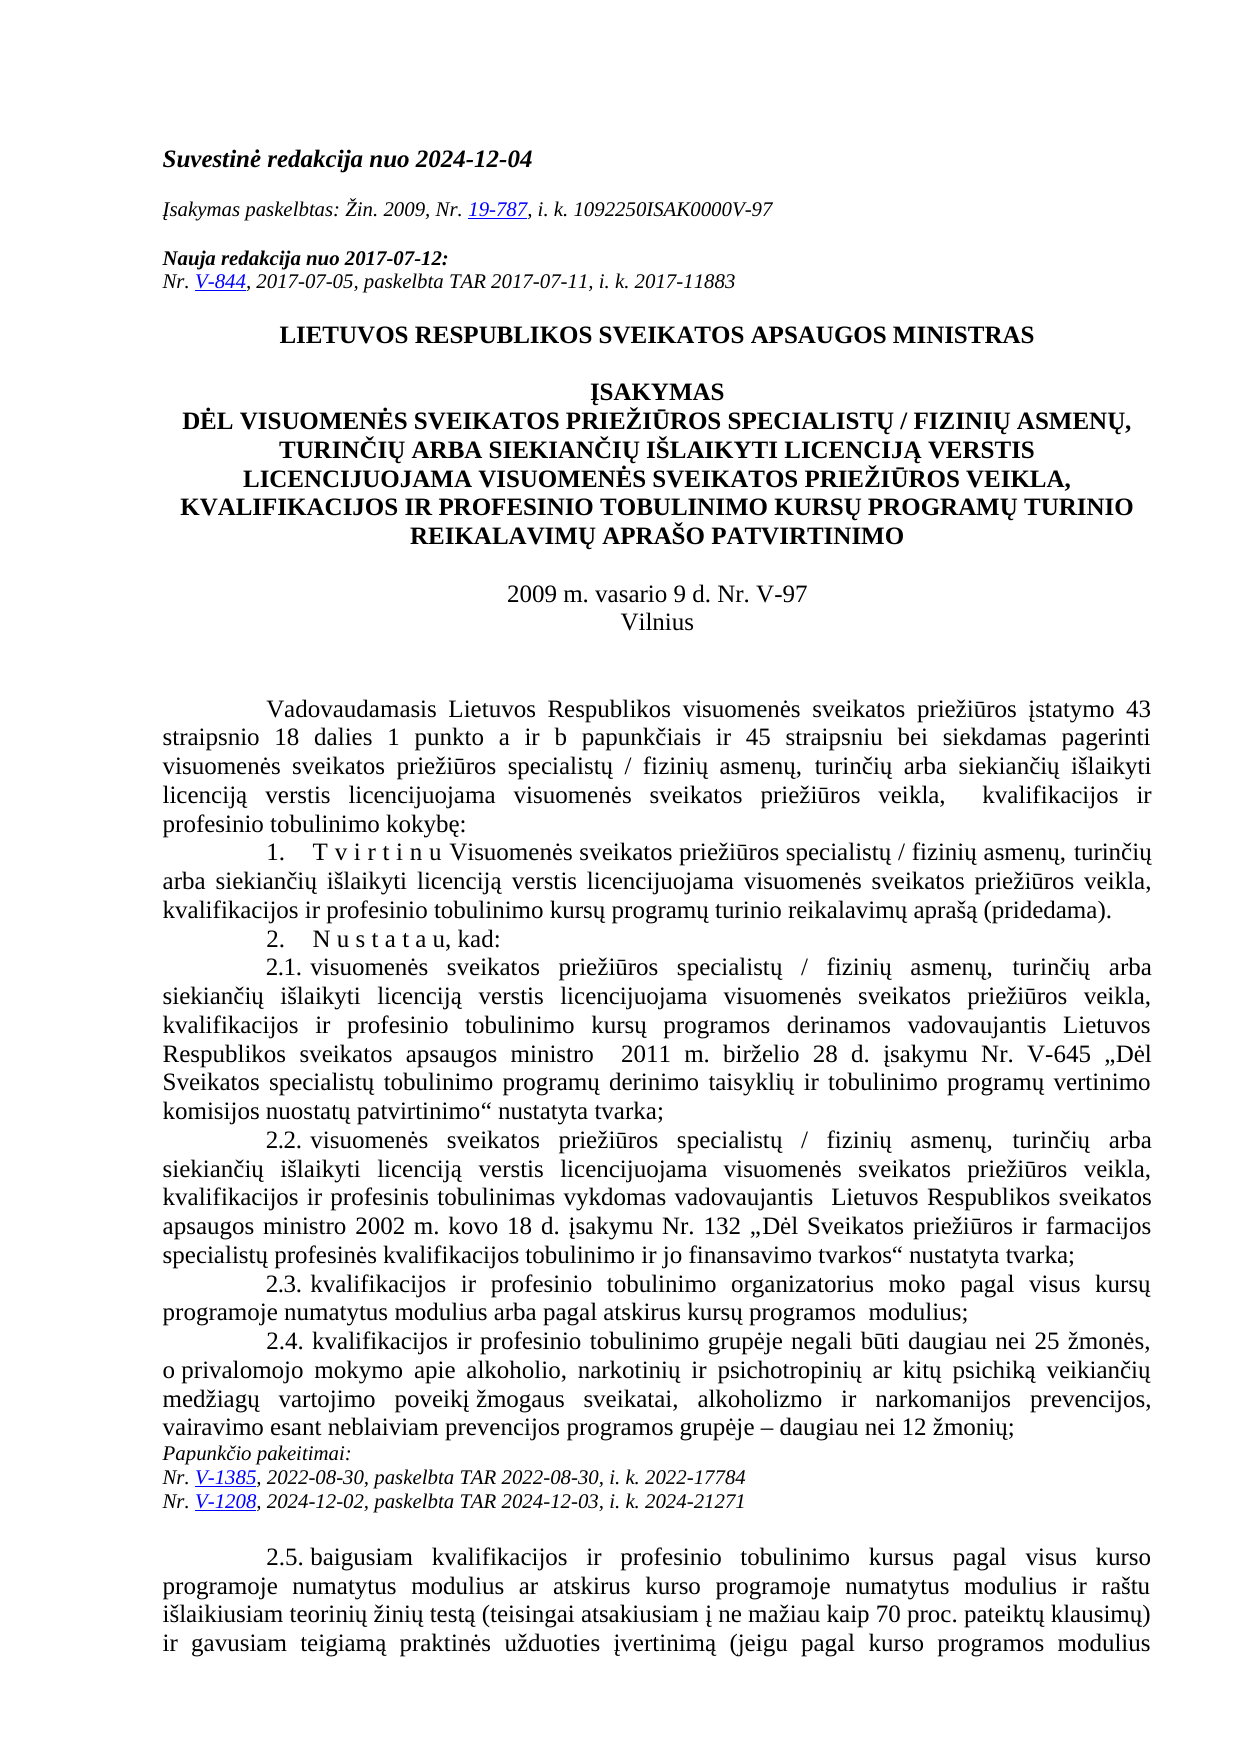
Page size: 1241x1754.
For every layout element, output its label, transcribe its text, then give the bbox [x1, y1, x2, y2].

text 2.4. kvalifikacijos ir profesinio tobulinimo grupėje negali būti daugiau nei 25 žmonės, o privalomojo mokymo apie alkoholio, narkotinių ir psichotropinių ar kitų psichiką veikiančių medžiagų vartojimo poveikį žmogaus sveikatai, alkoholizmo ir narkomanijos prevencijos, vairavimo esant neblaiviam prevencijos programos grupėje – daugiau nei 12 žmonių; [162, 1326, 1152, 1441]
text LIETUVOS RESPUBLIKOS SVEIKATOS APSAUGOS MINISTRAS [162, 320, 1152, 349]
text Nr. V-1385, 2022-08-30, paskelbta TAR 2022-08-30, i. k. 2022-17784 [162, 1465, 1152, 1489]
text DĖL VISUOMENĖS SVEIKATOS PRIEŽIŪROS SPECIALISTŲ / FIZINIŲ ASMENŲ, turinčių ARBA siekiančių išlaikyti licenciją VERSTIS LICENCIJUOJAMA VISUOMENĖS SVEikatos priežiūros veikla, kvalifikacijos ir PROFESINIO TOBULINIMO KURSŲ PROGRAMŲ TURINIO REIKALAVIMŲ APRAŠo PATVIRTINIMO [162, 406, 1152, 550]
text Įsakymas paskelbtas: Žin. 2009, Nr. 19-787, i. k. 1092250ISAK0000V-97 [162, 197, 1152, 221]
text Vadovaudamasis Lietuvos Respublikos visuomenės sveikatos priežiūros įstatymo 43 straipsnio 18 dalies 1 punkto a ir b papunkčiais ir 45 straipsniu bei siekdamas pagerinti visuomenės sveikatos priežiūros specialistų / fizinių asmenų, turinčių arba siekiančių išlaikyti licenciją verstis licencijuojama visuomenės sveikatos priežiūros veikla, kvalifikacijos ir profesinio tobulinimo kokybę: [162, 694, 1152, 837]
text Nauja redakcija nuo 2017-07-12: [162, 245, 1152, 269]
text 2.5. baigusiam kvalifikacijos ir profesinio tobulinimo kursus pagal visus kurso programoje numatytus modulius ar atskirus kurso programoje numatytus modulius ir raštu išlaikiusiam teorinių žinių testą (teisingai atsakiusiam į ne mažiau kaip 70 proc. pateiktų klausimų) ir gavusiam teigiamą praktinės užduoties įvertinimą (jeigu pagal kurso programos modulius [162, 1542, 1152, 1657]
text ĮSAKYMAS [162, 377, 1152, 406]
text Nr. V-1208, 2024-12-02, paskelbta TAR 2024-12-03, i. k. 2024-21271 [162, 1489, 1152, 1513]
text Papunkčio pakeitimai: [162, 1441, 1152, 1465]
text Vilnius [162, 607, 1152, 636]
text 2.1. visuomenės sveikatos priežiūros specialistų / fizinių asmenų, turinčių arba siekiančių išlaikyti licenciją verstis licencijuojama visuomenės sveikatos priežiūros veikla, kvalifikacijos ir profesinio tobulinimo kursų programos derinamos vadovaujantis Lietuvos Respublikos sveikatos apsaugos ministro 2011 m. birželio 28 d. įsakymu Nr. V-645 „Dėl Sveikatos specialistų tobulinimo programų derinimo taisyklių ir tobulinimo programų vertinimo komisijos nuostatų patvirtinimo“ nustatyta tvarka; [162, 952, 1152, 1125]
text 2009 m. vasario 9 d. Nr. V-97 [162, 579, 1152, 607]
text 2. N u s t a t a u, kad: [162, 924, 1152, 952]
text Suvestinė redakcija nuo 2024-12-04 [162, 144, 1152, 173]
text Nr. V-844, 2017-07-05, paskelbta TAR 2017-07-11, i. k. 2017-11883 [162, 269, 1152, 293]
text 2.3. kvalifikacijos ir profesinio tobulinimo organizatorius moko pagal visus kursų programoje numatytus modulius arba pagal atskirus kursų programos modulius; [162, 1269, 1152, 1326]
text 1. T v i r t i n u Visuomenės sveikatos priežiūros specialistų / fizinių asmenų, turinčių arba siekiančių išlaikyti licenciją verstis licencijuojama visuomenės sveikatos priežiūros veikla, kvalifikacijos ir profesinio tobulinimo kursų programų turinio reikalavimų aprašą (pridedama). [162, 837, 1152, 924]
text 2.2. visuomenės sveikatos priežiūros specialistų / fizinių asmenų, turinčių arba siekiančių išlaikyti licenciją verstis licencijuojama visuomenės sveikatos priežiūros veikla, kvalifikacijos ir profesinis tobulinimas vykdomas vadovaujantis Lietuvos Respublikos sveikatos apsaugos ministro 2002 m. kovo 18 d. įsakymu Nr. 132 „Dėl Sveikatos priežiūros ir farmacijos specialistų profesinės kvalifikacijos tobulinimo ir jo finansavimo tvarkos“ nustatyta tvarka; [162, 1125, 1152, 1269]
